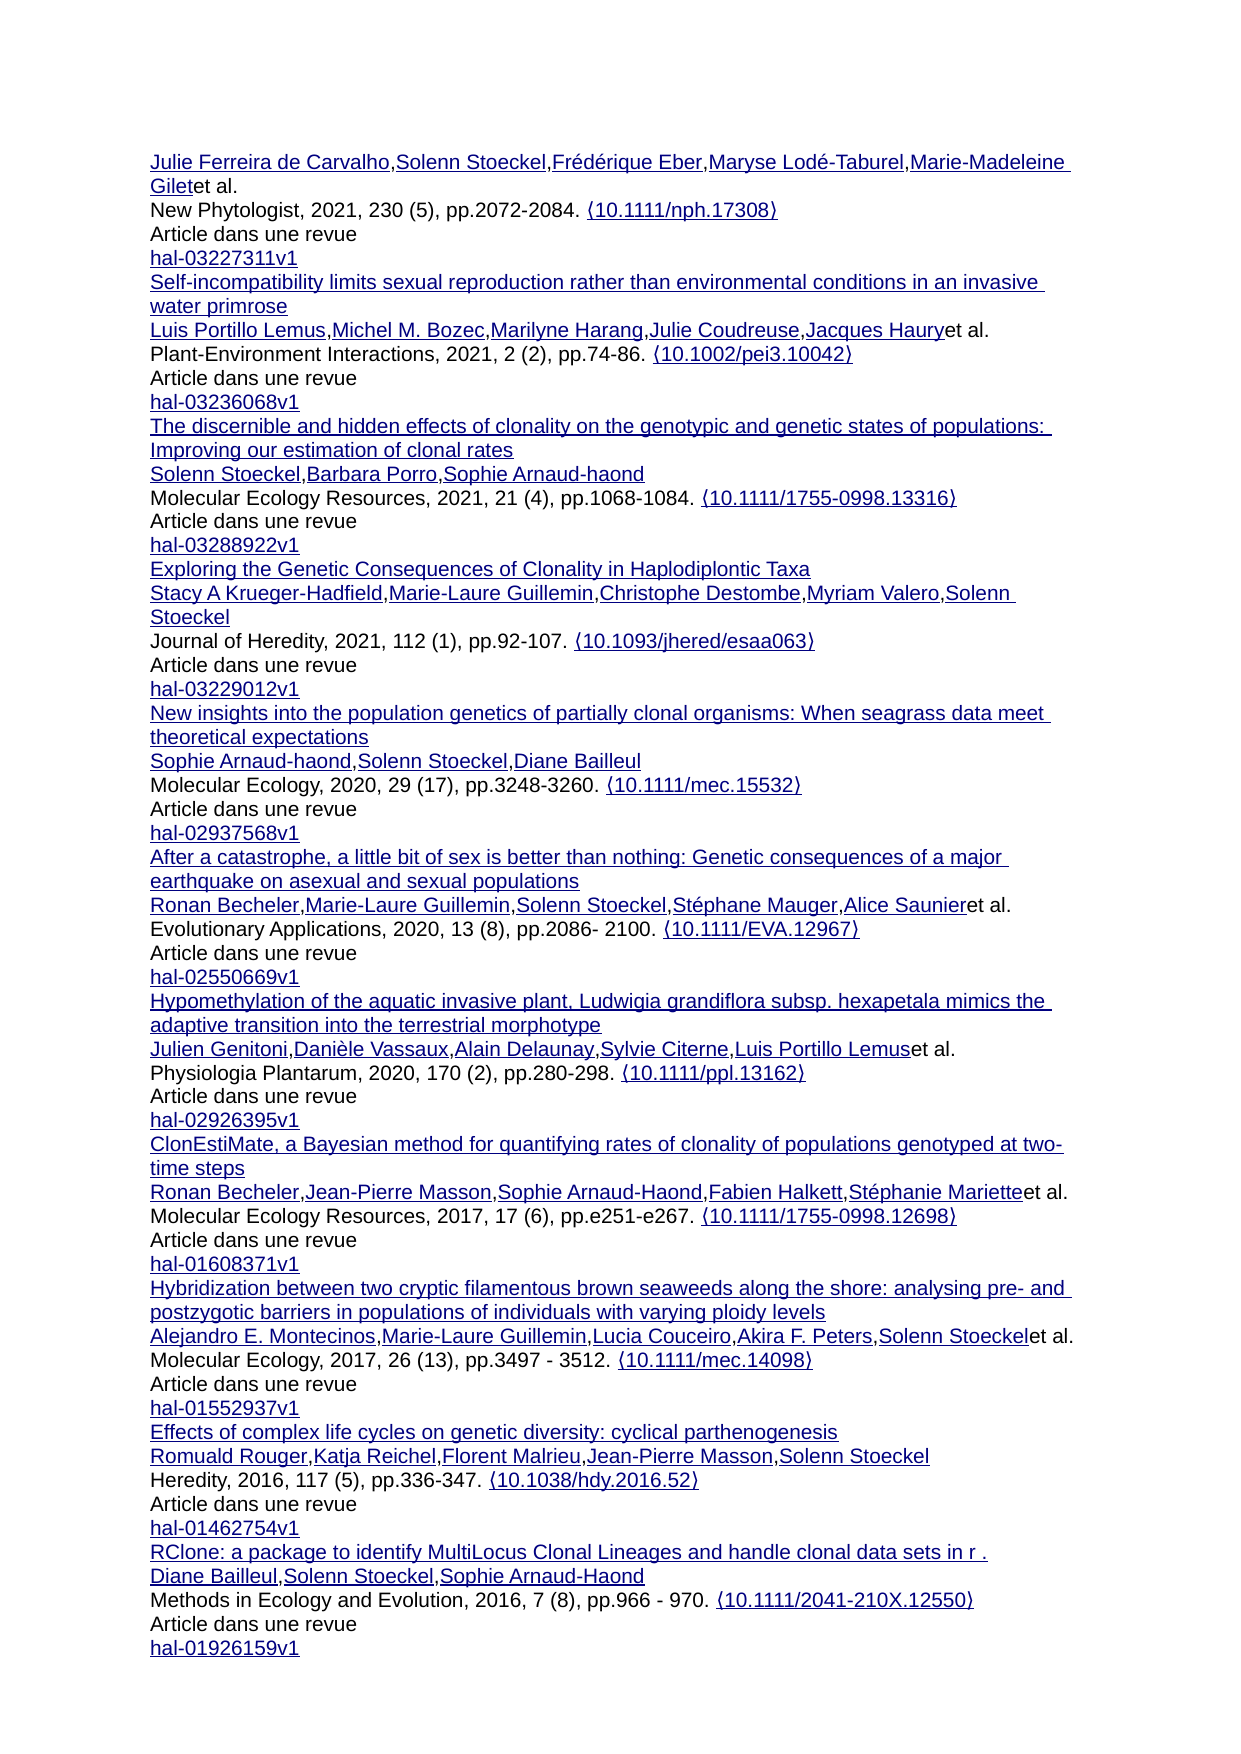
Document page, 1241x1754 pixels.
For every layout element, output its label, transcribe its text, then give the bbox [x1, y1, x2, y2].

table_cell ClonEstiMate, a Bayesian method for quantifying rates of clonality of populations genotyped at two-time steps Ronan Becheler,Jean-Pierre Masson,Sophie Arnaud-Haond,Fabien Halkett,Stéphanie Marietteet al. Molecular Ecology Resources, 2017, 17 (6), pp.e251-e267. ⟨10.1111/1755-0998.12698⟩ Article dans une revue hal-01608371v1 [150, 1132, 1090, 1276]
table_cell RClone: a package to identify MultiLocus Clonal Lineages and handle clonal data sets in r . Diane Bailleul,Solenn Stoeckel,Sophie Arnaud-Haond Methods in Ecology and Evolution, 2016, 7 (8), pp.966 - 970. ⟨10.1111/2041-210X.12550⟩ Article dans une revue hal-01926159v1 [150, 1540, 1090, 1659]
table_cell Hypomethylation of the aquatic invasive plant, Ludwigia grandiflora subsp. hexapetala mimics the adaptive transition into the terrestrial morphotype Julien Genitoni,Danièle Vassaux,Alain Delaunay,Sylvie Citerne,Luis Portillo Lemuset al. Physiologia Plantarum, 2020, 170 (2), pp.280-298. ⟨10.1111/ppl.13162⟩ Article dans une revue hal-02926395v1 [150, 989, 1090, 1132]
table_cell The discernible and hidden effects of clonality on the genotypic and genetic states of populations: Improving our estimation of clonal rates Solenn Stoeckel,Barbara Porro,Sophie Arnaud‐haond Molecular Ecology Resources, 2021, 21 (4), pp.1068-1084. ⟨10.1111/1755-0998.13316⟩ Article dans une revue hal-03288922v1 [150, 414, 1090, 557]
table_cell Julie Ferreira de Carvalho,Solenn Stoeckel,Frédérique Eber,Maryse Lodé-Taburel,Marie-Madeleine Giletet al. New Phytologist, 2021, 230 (5), pp.2072-2084. ⟨10.1111/nph.17308⟩ Article dans une revue hal-03227311v1 [150, 150, 1090, 270]
table_cell Exploring the Genetic Consequences of Clonality in Haplodiplontic Taxa Stacy A Krueger-Hadfield,Marie-Laure Guillemin,Christophe Destombe,Myriam Valero,Solenn Stoeckel Journal of Heredity, 2021, 112 (1), pp.92-107. ⟨10.1093/jhered/esaa063⟩ Article dans une revue hal-03229012v1 [150, 557, 1090, 701]
table_cell Hybridization between two cryptic filamentous brown seaweeds along the shore: analysing pre- and postzygotic barriers in populations of individuals with varying ploidy levels Alejandro E. Montecinos,Marie-Laure Guillemin,Lucia Couceiro,Akira F. Peters,Solenn Stoeckelet al. Molecular Ecology, 2017, 26 (13), pp.3497 - 3512. ⟨10.1111/mec.14098⟩ Article dans une revue hal-01552937v1 [150, 1276, 1090, 1420]
table_cell After a catastrophe, a little bit of sex is better than nothing: Genetic consequences of a major earthquake on asexual and sexual populations Ronan Becheler,Marie-Laure Guillemin,Solenn Stoeckel,Stéphane Mauger,Alice Saunieret al. Evolutionary Applications, 2020, 13 (8), pp.2086- 2100. ⟨10.1111/EVA.12967⟩ Article dans une revue hal-02550669v1 [150, 845, 1090, 988]
table_cell Effects of complex life cycles on genetic diversity: cyclical parthenogenesis Romuald Rouger,Katja Reichel,Florent Malrieu,Jean-Pierre Masson,Solenn Stoeckel Heredity, 2016, 117 (5), pp.336-347. ⟨10.1038/hdy.2016.52⟩ Article dans une revue hal-01462754v1 [150, 1420, 1090, 1539]
table_cell New insights into the population genetics of partially clonal organisms: When seagrass data meet theoretical expectations Sophie Arnaud‐haond,Solenn Stoeckel,Diane Bailleul Molecular Ecology, 2020, 29 (17), pp.3248-3260. ⟨10.1111/mec.15532⟩ Article dans une revue hal-02937568v1 [150, 701, 1090, 845]
table_cell Self‐incompatibility limits sexual reproduction rather than environmental conditions in an invasive water primrose Luis Portillo Lemus,Michel M. Bozec,Marilyne Harang,Julie Coudreuse,Jacques Hauryet al. Plant-Environment Interactions, 2021, 2 (2), pp.74-86. ⟨10.1002/pei3.10042⟩ Article dans une revue hal-03236068v1 [150, 270, 1090, 413]
